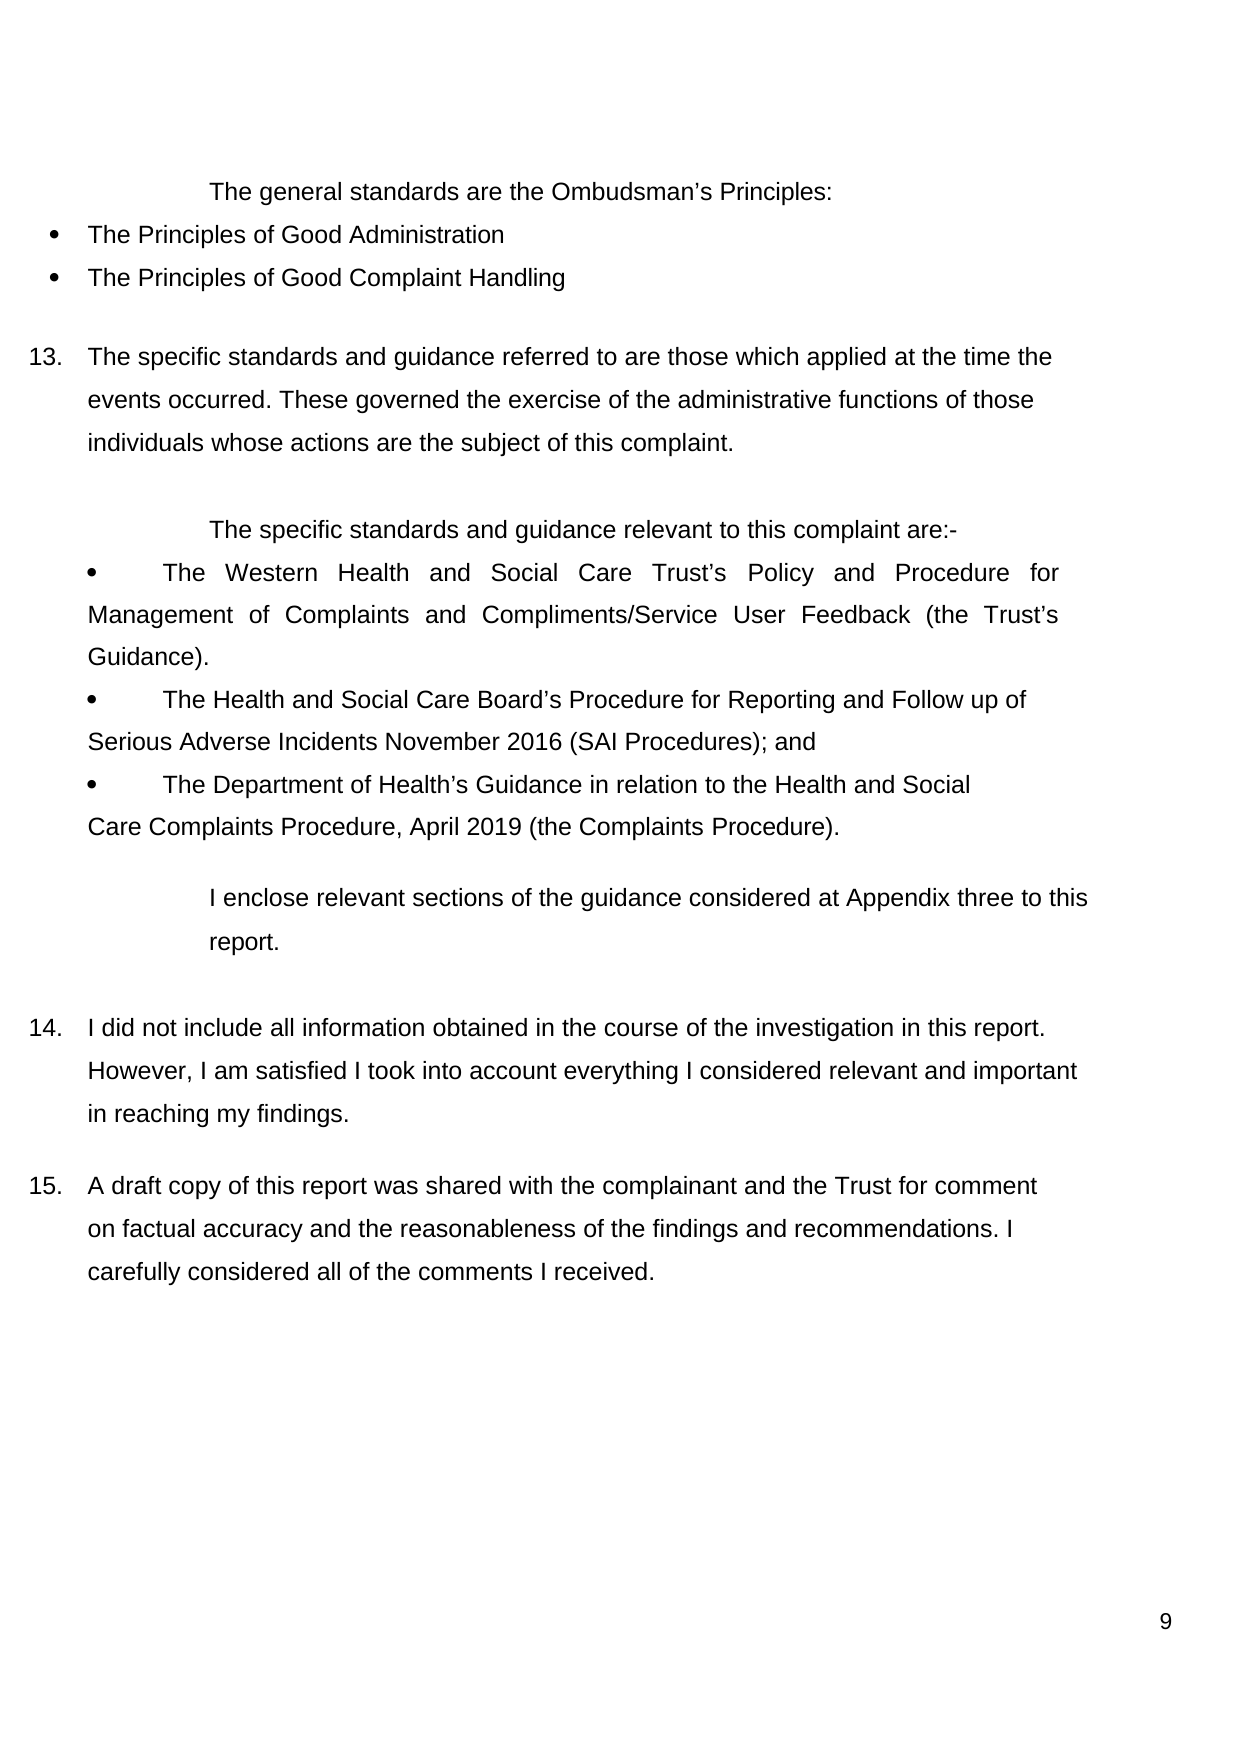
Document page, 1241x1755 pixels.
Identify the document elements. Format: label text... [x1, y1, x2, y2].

list The Western Health and Social Care Trust’s Policy and Procedure for Management of Complaints and Compliments/Service User Feedback (the Trust’s Guidance). [87, 558, 1059, 671]
text The specific standards and guidance relevant to this complaint are:- [209, 515, 1172, 543]
list The Principles of Good Complaint Handling [50, 263, 1172, 292]
text I enclose relevant sections of the guidance considered at Appendix three to this report. [209, 883, 1088, 955]
text The general standards are the Ombudsman’s Principles: [209, 177, 1172, 206]
list I did not include all information obtained in the course of the investigation in this report. However, I am satisfied I took into account everything I considered relevant and important in reaching my findings. [28, 1013, 1088, 1128]
list The specific standards and guidance referred to are those which applied at the time the events occurred. These governed the exercise of the administrative functions of those individuals whose actions are the subject of this complaint. [28, 342, 1078, 457]
list The Principles of Good Administration [50, 220, 1172, 249]
list The Health and Social Care Board’s Procedure for Reporting and Follow up of Serious Adverse Incidents November 2016 (SAI Procedures); and [87, 685, 1086, 756]
list A draft copy of this report was shared with the complainant and the Trust for comment on factual accuracy and the reasonableness of the findings and recommendations. I carefully considered all of the comments I received. [28, 1171, 1049, 1286]
list The Department of Health’s Guidance in relation to the Health and Social Care Complaints Procedure, April 2019 (the Complaints Procedure). [87, 769, 1018, 841]
